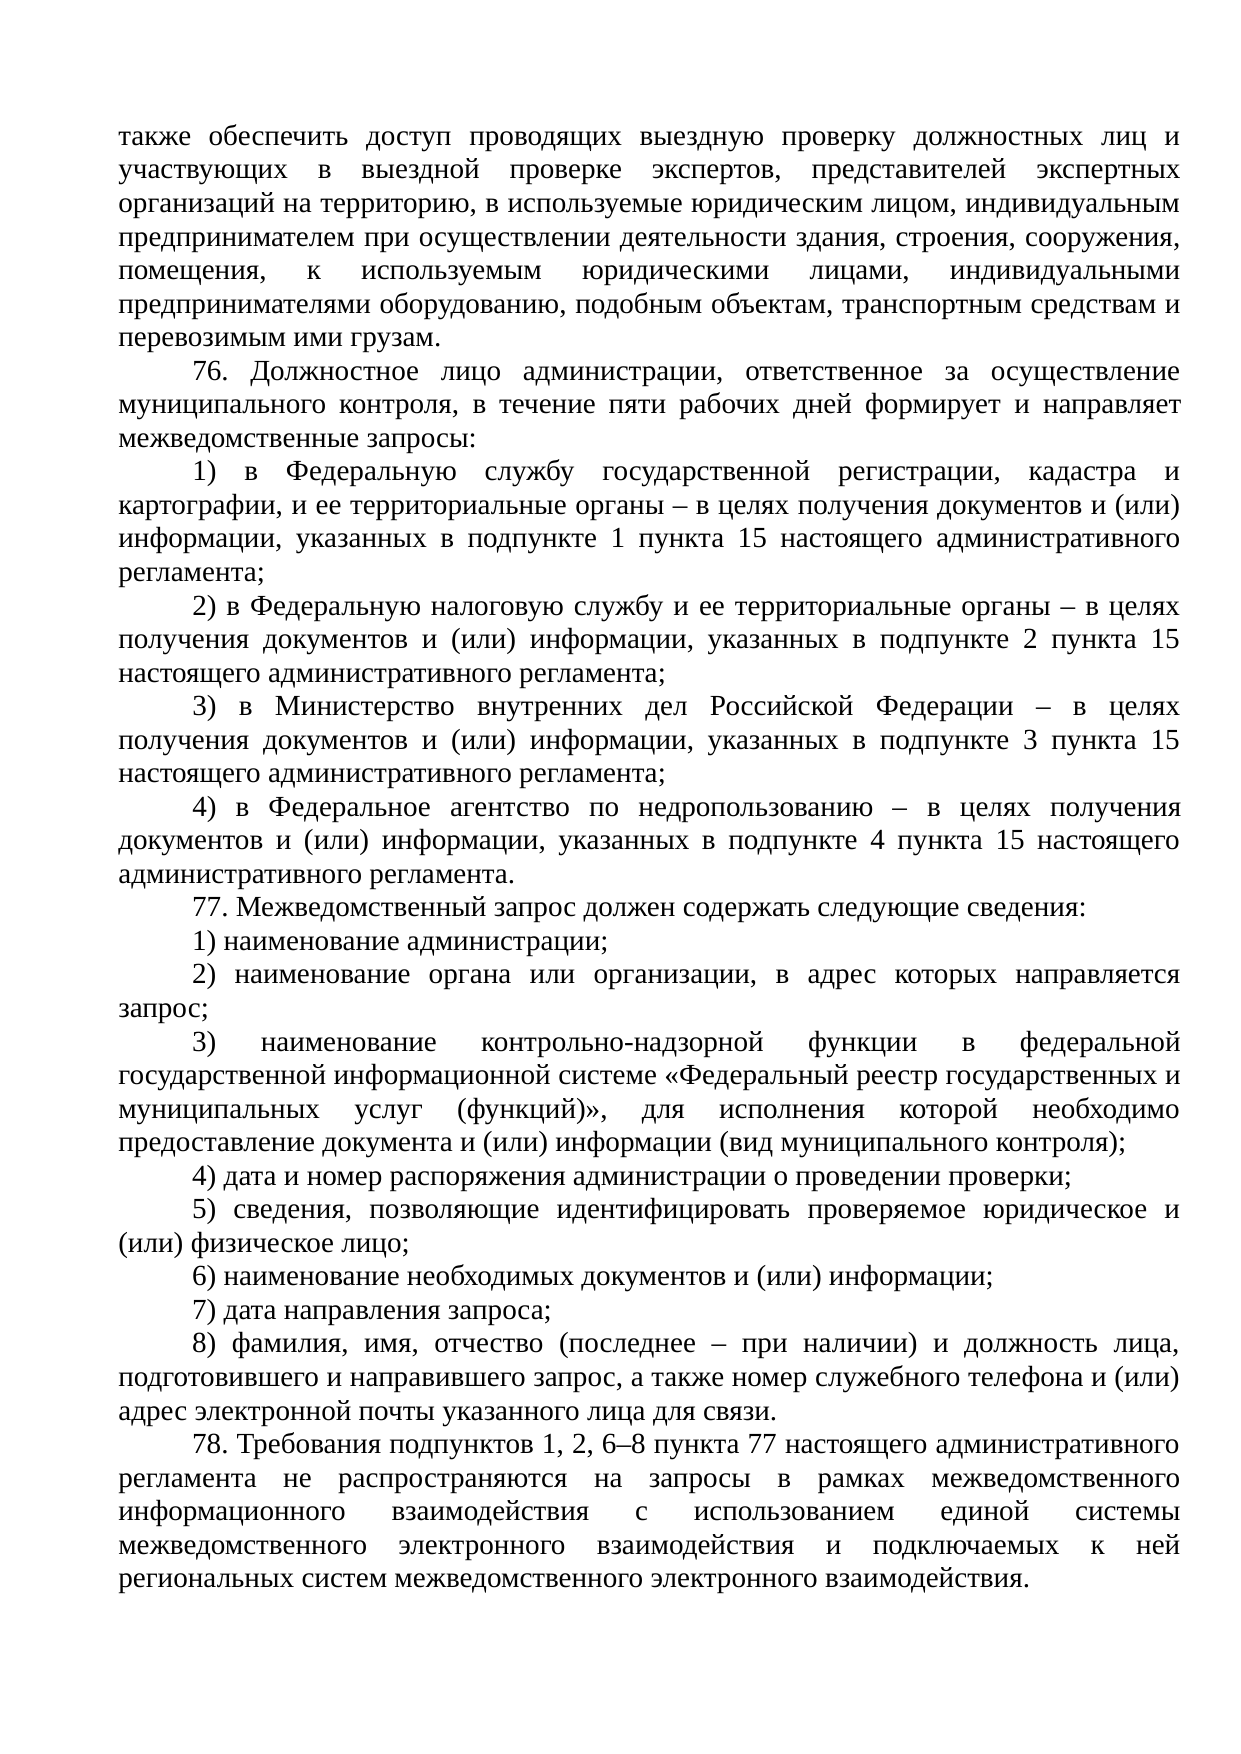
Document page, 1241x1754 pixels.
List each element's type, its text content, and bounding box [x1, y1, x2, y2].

text 6) наименование необходимых документов и (или) информации; [118, 1258, 1181, 1292]
text 77. Межведомственный запрос должен содержать следующие сведения: [118, 889, 1181, 923]
text 1) в Федеральную службу государственной регистрации, кадастра и картографии, и ее территориальные органы – в целях получения документов и (или) информации, указанных в подпункте 1 пункта 15 настоящего административного регламента; [118, 453, 1181, 588]
text 7) дата направления запроса; [118, 1292, 1181, 1326]
text 3) в Министерство внутренних дел Российской Федерации – в целях получения документов и (или) информации, указанных в подпункте 3 пункта 15 настоящего административного регламента; [118, 688, 1181, 789]
text 8) фамилия, имя, отчество (последнее – при наличии) и должность лица, подготовившего и направившего запрос, а также номер служебного телефона и (или) адрес электронной почты указанного лица для связи. [118, 1326, 1181, 1426]
text 76. Должностное лицо администрации, ответственное за осуществление муниципального контроля, в течение пяти рабочих дней формирует и направляет межведомственные запросы: [118, 353, 1181, 453]
text 3) наименование контрольно-надзорной функции в федеральной государственной информационной системе «Федеральный реестр государственных и муниципальных услуг (функций)», для исполнения которой необходимо предоставление документа и (или) информации (вид муниципального контроля); [118, 1024, 1181, 1158]
text 5) сведения, позволяющие идентифицировать проверяемое юридическое и (или) физическое лицо; [118, 1191, 1181, 1258]
text 78. Требования подпунктов 1, 2, 6–8 пункта 77 настоящего административного регламента не распространяются на запросы в рамках межведомственного информационного взаимодействия с использованием единой системы межведомственного электронного взаимодействия и подключаемых к ней региональных систем межведомственного электронного взаимодействия. [118, 1426, 1181, 1594]
text также обеспечить доступ проводящих выездную проверку должностных лиц и участвующих в выездной проверке экспертов, представителей экспертных организаций на территорию, в используемые юридическим лицом, индивидуальным предпринимателем при осуществлении деятельности здания, строения, сооружения, помещения, к используемым юридическими лицами, индивидуальными предпринимателями оборудованию, подобным объектам, транспортным средствам и перевозимым ими грузам. [118, 118, 1181, 353]
text 4) дата и номер распоряжения администрации о проведении проверки; [118, 1158, 1181, 1191]
text 2) наименование органа или организации, в адрес которых направляется запрос; [118, 957, 1181, 1024]
text 2) в Федеральную налоговую службу и ее территориальные органы – в целях получения документов и (или) информации, указанных в подпункте 2 пункта 15 настоящего административного регламента; [118, 588, 1181, 688]
text 1) наименование администрации; [118, 923, 1181, 957]
text 4) в Федеральное агентство по недропользованию – в целях получения документов и (или) информации, указанных в подпункте 4 пункта 15 настоящего административного регламента. [118, 789, 1181, 889]
